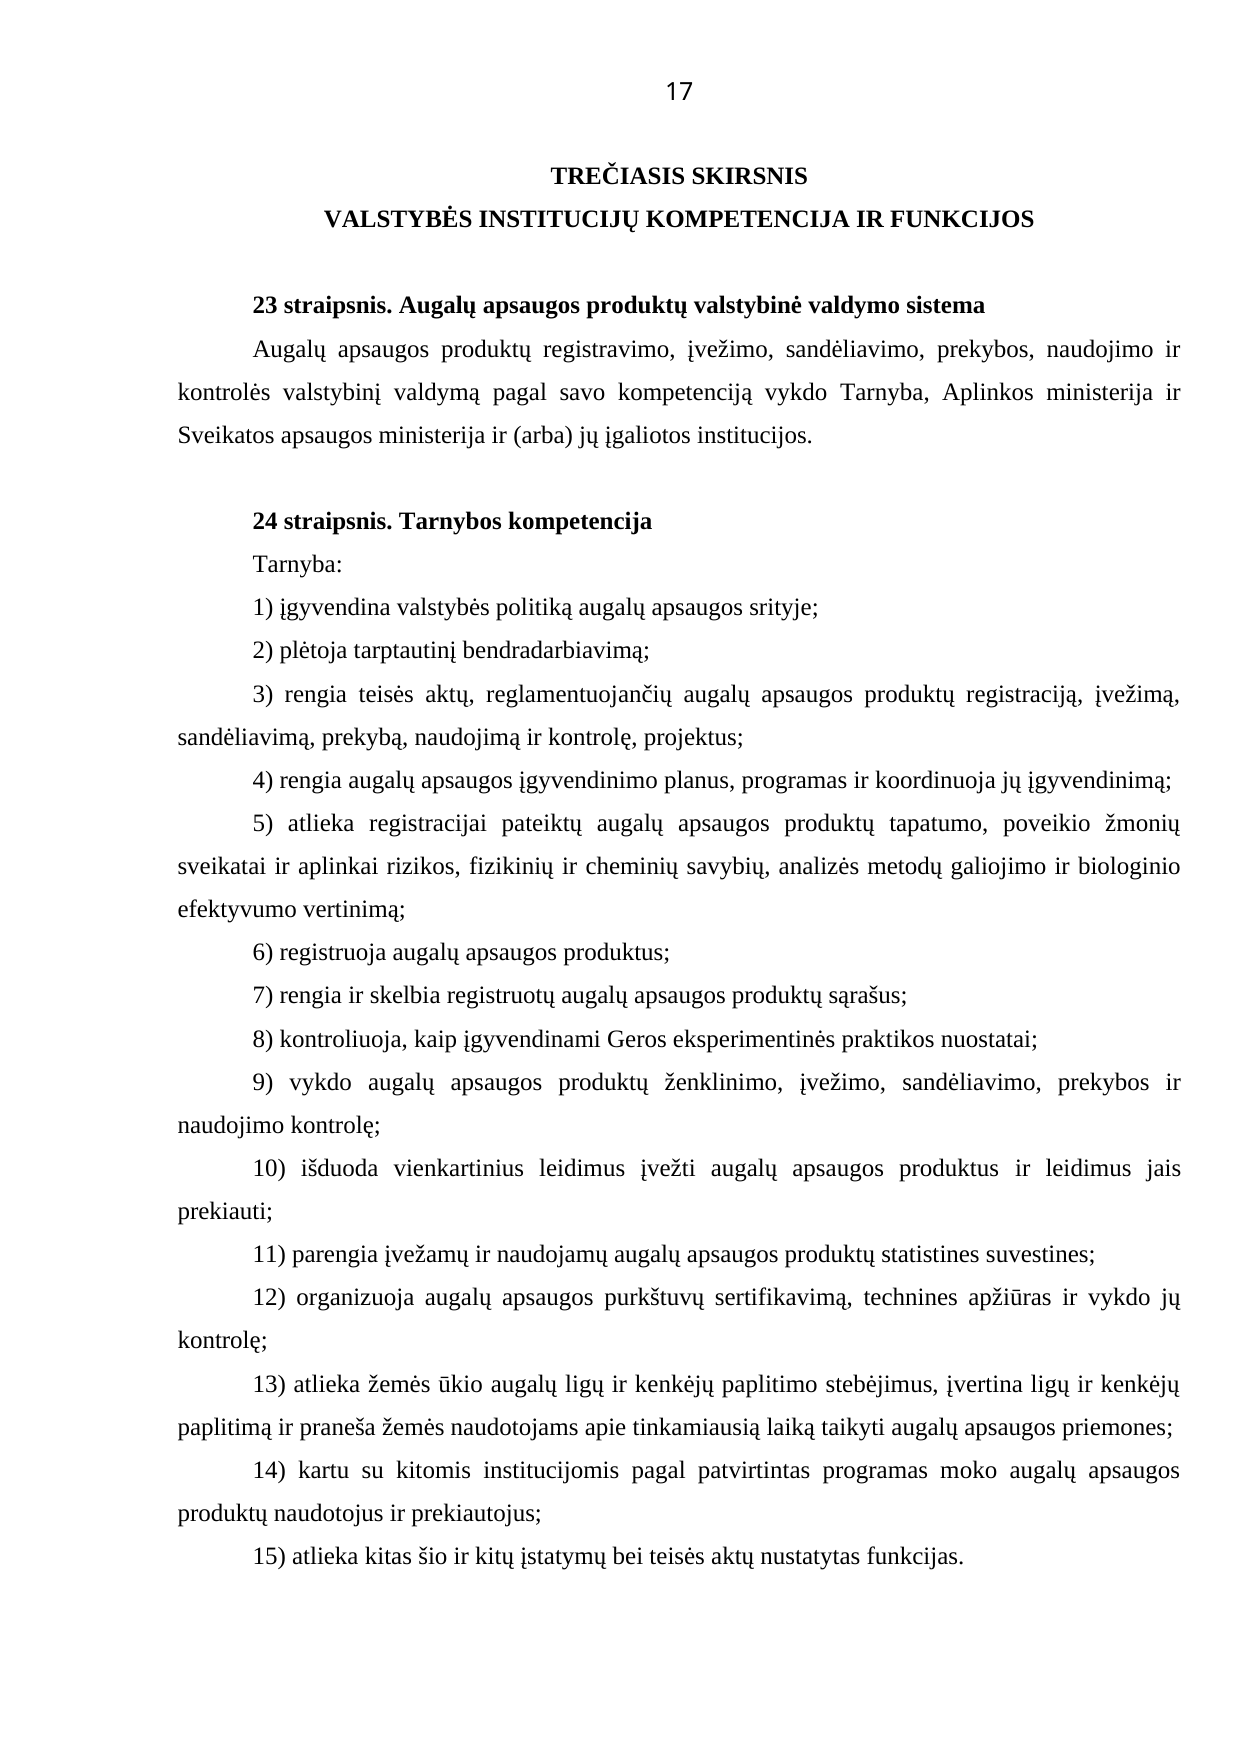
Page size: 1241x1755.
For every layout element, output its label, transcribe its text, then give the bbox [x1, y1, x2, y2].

text 1) įgyvendina valstybės politiką augalų apsaugos srityje; [252, 592, 1181, 621]
text 4) rengia augalų apsaugos įgyvendinimo planus, programas ir koordinuoja jų įgyvendinimą; [177, 765, 1181, 794]
text 3) rengia teisės aktų, reglamentuojančių augalų apsaugos produktų registraciją, įvežimą, sandėliavimą, prekybą, naudojimą ir kontrolę, projektus; [177, 679, 1181, 751]
text 8) kontroliuoja, kaip įgyvendinami Geros eksperimentinės praktikos nuostatai; [177, 1024, 1181, 1052]
text 7) rengia ir skelbia registruotų augalų apsaugos produktų sąrašus; [177, 981, 1181, 1009]
text 10) išduoda vienkartinius leidimus įvežti augalų apsaugos produktus ir leidimus jais prekiauti; [177, 1153, 1181, 1225]
text VALSTYBĖS INSTITUCIJŲ KOMPETENCIJA IR FUNKCIJOS [177, 204, 1181, 233]
text TREČIASIS SKIRSNIS [177, 161, 1181, 190]
text 13) atlieka žemės ūkio augalų ligų ir kenkėjų paplitimo stebėjimus, įvertina ligų ir kenkėjų paplitimą ir praneša žemės naudotojams apie tinkamiausią laiką taikyti augalų apsaugos priemones; [177, 1369, 1181, 1441]
text 14) kartu su kitomis institucijomis pagal patvirtintas programas moko augalų apsaugos produktų naudotojus ir prekiautojus; [177, 1455, 1181, 1527]
text 24 straipsnis. Tarnybos kompetencija [252, 506, 1181, 535]
text Augalų apsaugos produktų registravimo, įvežimo, sandėliavimo, prekybos, naudojimo ir kontrolės valstybinį valdymą pagal savo kompetenciją vykdo Tarnyba, Aplinkos ministerija ir Sveikatos apsaugos ministerija ir (arba) jų įgaliotos institucijos. [177, 334, 1181, 449]
text Tarnyba: [177, 549, 1181, 578]
text 11) parengia įvežamų ir naudojamų augalų apsaugos produktų statistines suvestines; [177, 1239, 1181, 1268]
text 15) atlieka kitas šio ir kitų įstatymų bei teisės aktų nustatytas funkcijas. [177, 1541, 1181, 1570]
text 12) organizuoja augalų apsaugos purkštuvų sertifikavimą, technines apžiūras ir vykdo jų kontrolę; [177, 1282, 1181, 1354]
text 23 straipsnis. Augalų apsaugos produktų valstybinė valdymo sistema [177, 291, 1181, 319]
text 6) registruoja augalų apsaugos produktus; [177, 937, 1181, 966]
text 2) plėtoja tarptautinį bendradarbiavimą; [252, 636, 1181, 664]
text 5) atlieka registracijai pateiktų augalų apsaugos produktų tapatumo, poveikio žmonių sveikatai ir aplinkai rizikos, fizikinių ir cheminių savybių, analizės metodų galiojimo ir biologinio efektyvumo vertinimą; [177, 808, 1181, 923]
text 9) vykdo augalų apsaugos produktų ženklinimo, įvežimo, sandėliavimo, prekybos ir naudojimo kontrolę; [177, 1067, 1181, 1139]
